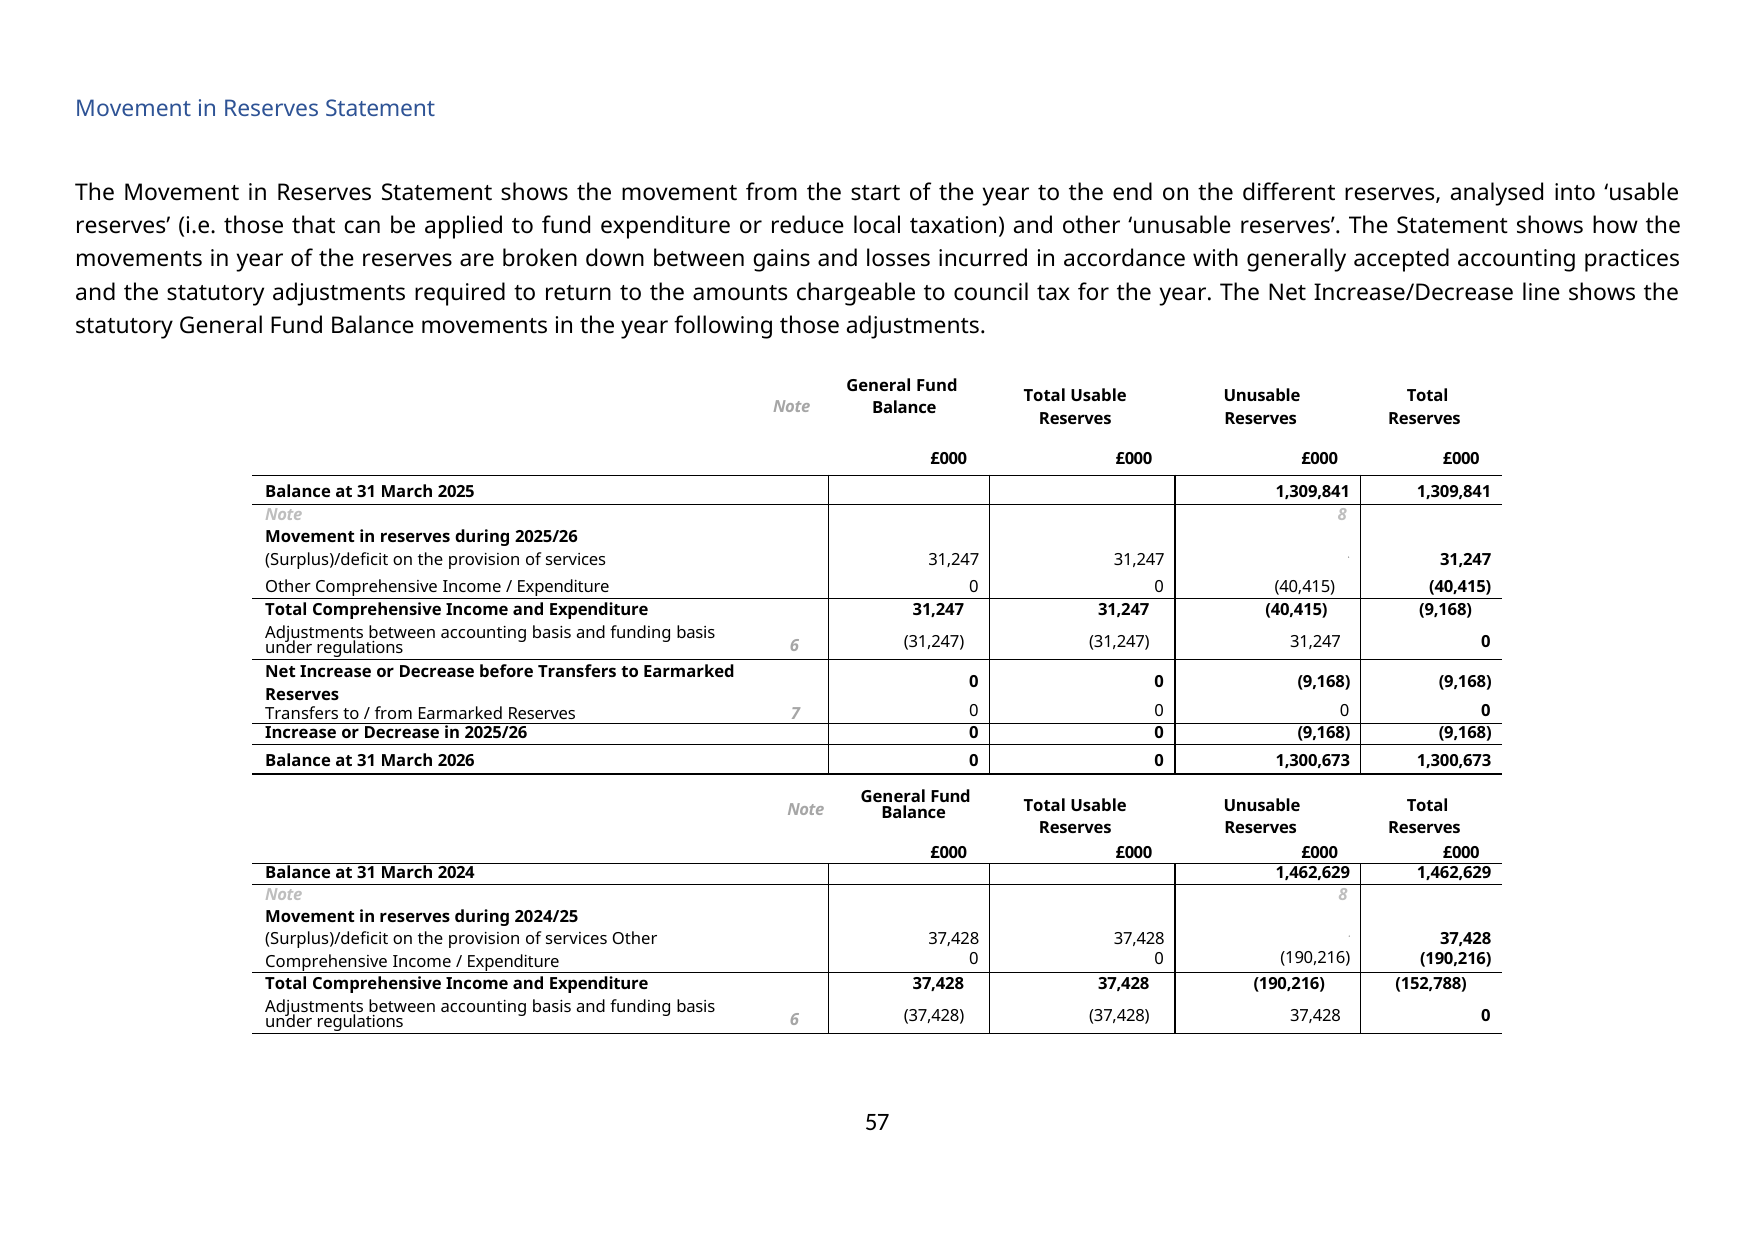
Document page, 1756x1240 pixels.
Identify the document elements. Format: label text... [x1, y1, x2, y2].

table_cell Total Comprehensive Income and Expenditure Adjustments between accounting basis and funding basis 6 under regulations [252, 599, 828, 658]
table_cell Note Movement in reserves during 2025/26 (Surplus)/deficit on the provision of services Other Comprehensive Income / Expenditure [252, 505, 828, 598]
table_cell 0 0 [829, 660, 989, 723]
text £000 £000 £000 £000 [930, 447, 1696, 469]
table_header [990, 476, 1174, 504]
table_cell 8 0 (40,415) [1176, 505, 1360, 598]
table_cell (190,216) 37,428 [1176, 973, 1360, 1033]
table_cell Increase or Decrease in 2025/26 [252, 724, 828, 743]
table_cell 31,247 0 [829, 505, 989, 598]
table_cell 31,247 (40,415) [1361, 505, 1502, 598]
table_header 1,462,629 [1176, 864, 1360, 883]
text Note [773, 394, 817, 414]
table_header [829, 864, 989, 883]
table_cell (152,788) 0 [1361, 973, 1502, 1033]
table_cell 0 [990, 724, 1174, 743]
text The Movement in Reserves Statement shows the movement from the start of the year to the end on the different reserves, analysed into ‘usable reserves’ (i.e. those that can be applied to fund expenditure or reduce local taxation) and other ‘unusable reserves’. The Statement shows how the movements in year of the reserves are broken down between gains and losses incurred in accordance with generally accepted accounting practices and the statutory adjustments required to return to the amounts chargeable to council tax for the year. The Net Increase/Decrease line shows the statutory General Fund Balance movements in the year following those adjustments. [75, 176, 1681, 341]
table_cell (9,168) [1176, 724, 1360, 743]
table_cell 37,428 (37,428) [829, 973, 989, 1033]
table_header Balance at 31 March 2024 [252, 864, 828, 883]
text Movement in Reserves Statement [75, 92, 1696, 123]
table_cell Total Comprehensive Income and Expenditure Adjustments between accounting basis and funding basis 6 under regulations [252, 973, 828, 1033]
table_cell (9,168) 0 [1176, 660, 1360, 723]
table_header [829, 476, 989, 504]
table_cell Balance at 31 March 2026 [252, 745, 828, 773]
table_cell 31,247 0 [990, 505, 1174, 598]
table_cell 31,247 (31,247) [990, 599, 1174, 658]
table_cell 0 0 [990, 660, 1174, 723]
table_cell (9,168) 0 [1361, 660, 1502, 723]
text Balance [59, 807, 946, 822]
text Unusable Reserves [1223, 793, 1311, 839]
text Total Usable Reserves [1023, 384, 1140, 429]
table_cell 37,428 0 [990, 885, 1174, 972]
table_cell 0 [829, 724, 989, 743]
table_cell 8 0 (190,216) [1176, 885, 1360, 972]
text Total Reserves [1388, 793, 1477, 839]
text Total Usable Reserves [1023, 793, 1140, 839]
table_cell (9,168) [1361, 724, 1502, 743]
table_cell 37,428 (37,428) [990, 973, 1174, 1033]
table_cell Net Increase or Decrease before Transfers to Earmarked Reserves Transfers to / from Earmarked Reserves 7 [252, 660, 828, 723]
table_cell (9,168) 0 [1361, 599, 1502, 658]
text Note General Fund [59, 785, 971, 807]
table_header 1,309,841 [1176, 476, 1360, 504]
text Unusable Reserves [1223, 384, 1311, 429]
table_header 1,462,629 [1361, 864, 1502, 883]
table_cell 37,428 0 [829, 885, 989, 972]
table_cell 31,247 (31,247) [829, 599, 989, 658]
table_cell 0 [829, 745, 989, 773]
table_cell 0 [990, 745, 1174, 773]
text Total Reserves [1388, 384, 1477, 429]
text General Fund Balance [846, 373, 971, 419]
table_cell 1,300,673 [1176, 745, 1360, 773]
table_header Balance at 31 March 2025 [252, 476, 828, 504]
text £000 £000 £000 £000 [930, 841, 1696, 863]
table_cell 37,428 (190,216) [1361, 885, 1502, 972]
table_header 1,309,841 [1361, 476, 1502, 504]
table_header [990, 864, 1174, 883]
table_cell (40,415) 31,247 [1176, 599, 1360, 658]
table_cell 1,300,673 [1361, 745, 1502, 773]
table_cell Note Movement in reserves during 2024/25 (Surplus)/deficit on the provision of services Other Comprehensive Income / Expenditure [252, 885, 828, 972]
